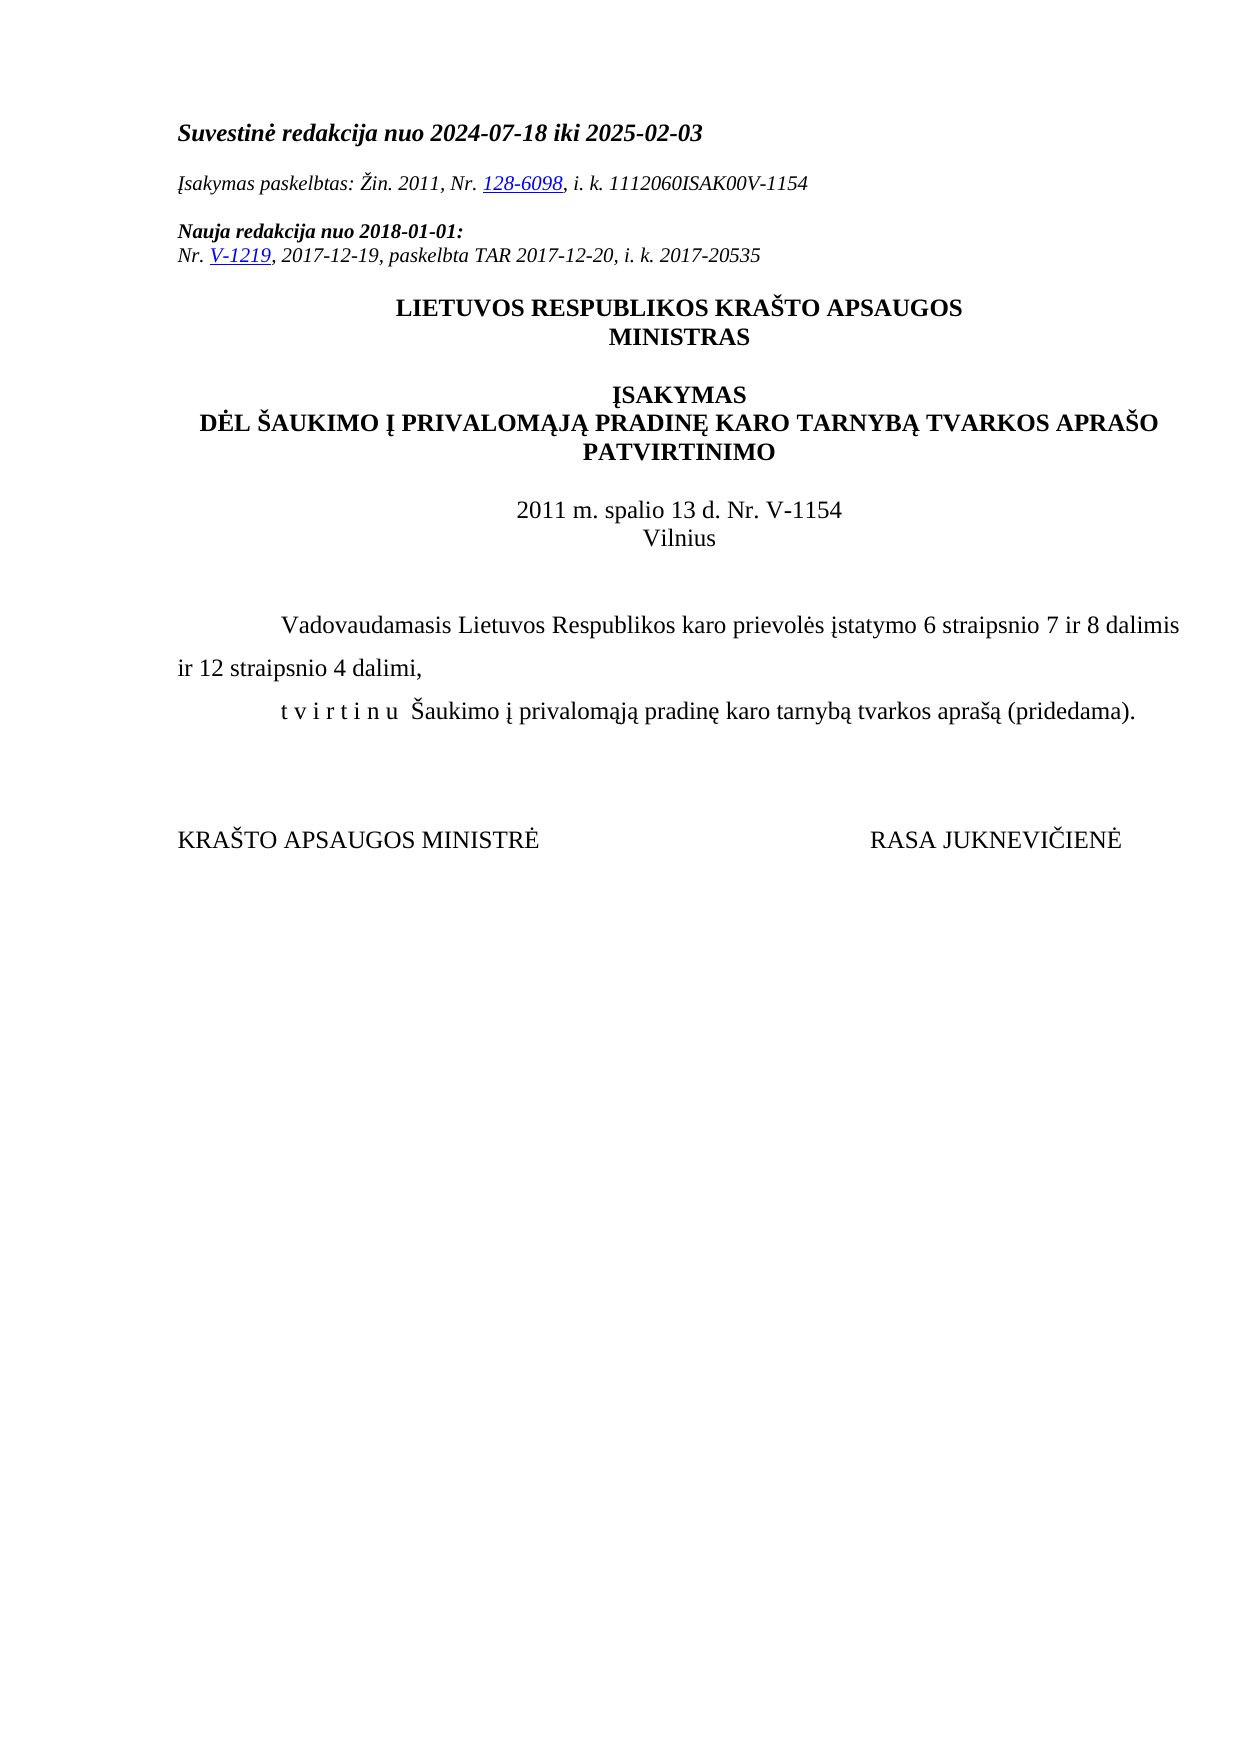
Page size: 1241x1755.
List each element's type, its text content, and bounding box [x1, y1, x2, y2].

text LIETUVOS RESPUBLIKOS KRAŠTO APSAUGOS [177, 293, 1181, 322]
text Įsakymas paskelbtas: Žin. 2011, Nr. 128-6098, i. k. 1112060ISAK00V-1154 [177, 171, 1181, 195]
text Nauja redakcija nuo 2018-01-01: [177, 219, 1181, 243]
text Krašto apsaugos ministrė Rasa Juknevičienė [177, 825, 1181, 854]
text DĖL ŠAUKIMO Į PRIVALOMĄJĄ PRADINĘ KARO TARNYBĄ TVARKOS APRAŠO PATVIRTINIMO [177, 408, 1181, 466]
text ĮSAKYMAS [177, 380, 1181, 408]
text 2011 m. spalio 13 d. Nr. V-1154 [177, 495, 1181, 523]
text Vadovaudamasis Lietuvos Respublikos karo prievolės įstatymo 6 straipsnio 7 ir 8 dalimis ir 12 straipsnio 4 dalimi, [177, 610, 1181, 682]
text Suvestinė redakcija nuo 2024-07-18 iki 2025-02-03 [177, 118, 1181, 147]
text MINISTRAS [177, 322, 1181, 351]
text tv i r t i n u Šaukimo į privalomąją pradinę karo tarnybą tvarkos aprašą (pridedama). [177, 696, 1181, 725]
text Vilnius [177, 523, 1181, 552]
text Nr. V-1219, 2017-12-19, paskelbta TAR 2017-12-20, i. k. 2017-20535 [177, 243, 1181, 267]
